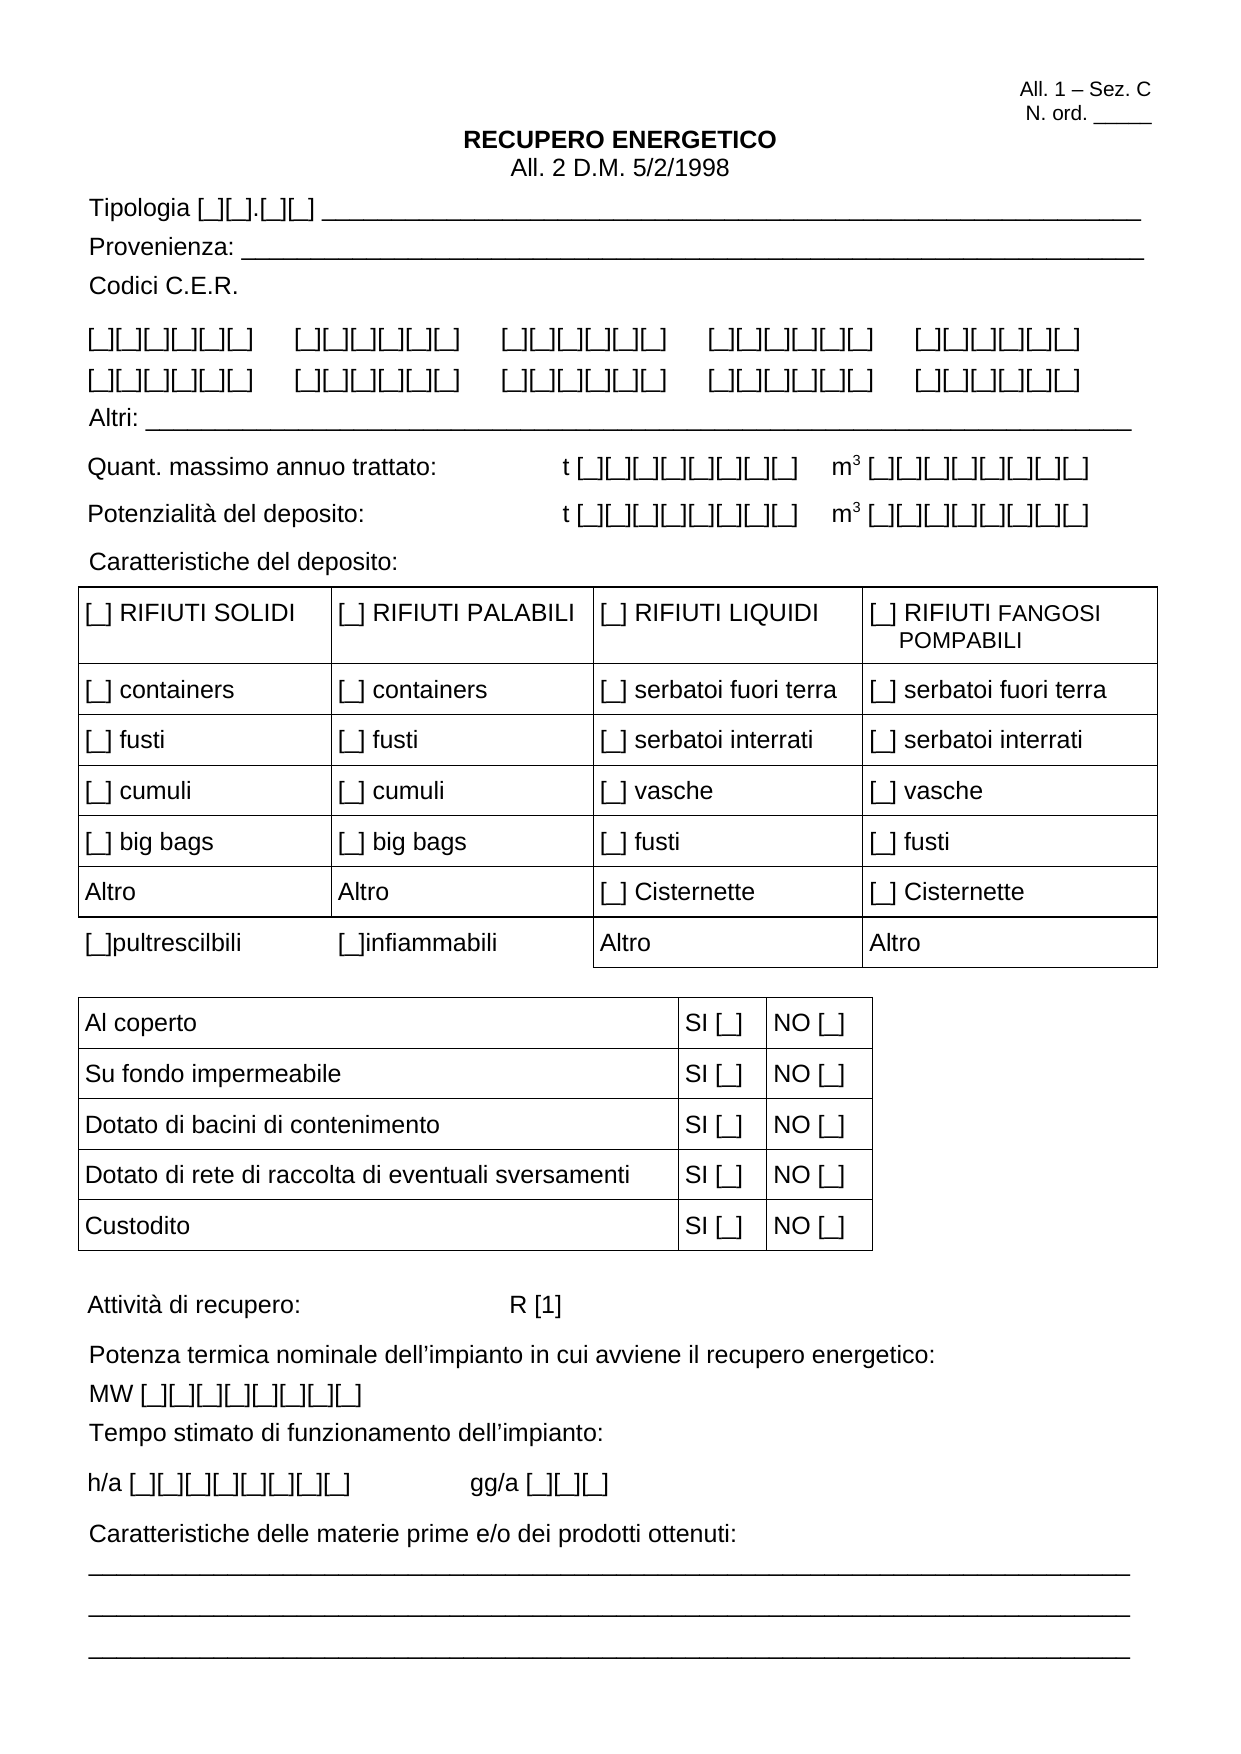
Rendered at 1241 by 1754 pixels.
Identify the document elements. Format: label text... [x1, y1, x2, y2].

text ___________________________________________________________________________ [89, 1548, 1151, 1577]
table_header R [1] [503, 1280, 571, 1329]
table_header [_] RIFIUTI PALABILI [332, 588, 593, 663]
table_header [_][_][_][_][_][_] [81, 310, 288, 351]
table_cell [_] Cisternette [594, 867, 862, 916]
table_cell [_] big bags [332, 816, 593, 866]
table_header [_][_][_][_][_][_] [494, 310, 701, 351]
table_header [_] RIFIUTI LIQUIDI [594, 588, 862, 663]
table_cell Dotato di rete di raccolta di eventuali sversamenti [79, 1150, 678, 1199]
table_header [_][_][_][_][_][_] [701, 310, 908, 351]
table_cell [_] serbatoi fuori terra [863, 664, 1157, 714]
text MW [_][_][_][_][_][_][_][_] [89, 1379, 1151, 1408]
table_header Attività di recupero: [81, 1280, 503, 1329]
table_header [_][_][_][_][_][_] [908, 310, 1115, 351]
table_header NO [_] [767, 998, 872, 1047]
table_header m3 [_][_][_][_][_][_][_][_] [825, 442, 1137, 489]
table_cell [_] fusti [79, 715, 331, 764]
table_cell Altro [79, 867, 331, 916]
table_cell [_][_][_][_][_][_] [288, 351, 494, 393]
table_cell [_] fusti [332, 715, 593, 764]
table_cell Altro [863, 918, 1157, 967]
table_cell [_] containers [332, 664, 593, 714]
text ___________________________________________________________________________ [89, 1589, 1151, 1618]
table_cell [_]pultrescilbili [78, 918, 331, 967]
table_cell Potenzialità del deposito: [81, 490, 556, 537]
table_cell NO [_] [767, 1099, 872, 1149]
table_cell [_] serbatoi interrati [594, 715, 862, 764]
table_header [_][_][_][_][_][_] [288, 310, 494, 351]
table_cell [_]infiammabili [331, 918, 593, 967]
table_header Quant. massimo annuo trattato: [81, 442, 556, 489]
text Codici C.E.R. [89, 271, 1151, 300]
table_cell [_] fusti [863, 816, 1157, 866]
table_cell SI [_] [679, 1099, 766, 1149]
table_header SI [_] [679, 998, 766, 1047]
text N. ord. _____ [89, 101, 1151, 125]
table_cell [_] serbatoi fuori terra [594, 664, 862, 714]
table_header [_] RIFIUTI FANGOSI POMPABILI [863, 588, 1157, 663]
text Tempo stimato di funzionamento dell’impianto: [89, 1418, 1151, 1447]
table_cell [_] cumuli [79, 766, 331, 815]
table_cell [_][_][_][_][_][_] [701, 351, 908, 393]
text Caratteristiche del deposito: [89, 547, 1151, 576]
text All. 2 D.M. 5/2/1998 [89, 153, 1151, 182]
table_cell [_] containers [79, 664, 331, 714]
text ___________________________________________________________________________ [89, 1631, 1151, 1659]
table_cell NO [_] [767, 1200, 872, 1250]
text All. 1 – Sez. C [89, 77, 1151, 101]
table_cell SI [_] [679, 1200, 766, 1250]
text Tipologia [_][_].[_][_] ___________________________________________________________ [89, 193, 1151, 221]
table_cell [_][_][_][_][_][_] [81, 351, 288, 393]
text Altri: _______________________________________________________________________ [89, 403, 1151, 432]
table_cell [_][_][_][_][_][_] [908, 351, 1115, 393]
table_cell Dotato di bacini di contenimento [79, 1099, 678, 1149]
text Caratteristiche delle materie prime e/o dei prodotti ottenuti: [89, 1519, 1151, 1548]
text Potenza termica nominale dell’impianto in cui avviene il recupero energetico: [89, 1340, 1151, 1368]
text RECUPERO ENERGETICO [89, 125, 1151, 153]
table_header gg/a [_][_][_] [464, 1457, 700, 1507]
table_header Al coperto [79, 998, 678, 1047]
table_header h/a [_][_][_][_][_][_][_][_] [81, 1457, 464, 1507]
table_cell [_] fusti [594, 816, 862, 866]
table_cell [_] cumuli [332, 766, 593, 815]
table_header [_] RIFIUTI SOLIDI [79, 588, 331, 663]
table_header t [_][_][_][_][_][_][_][_] [556, 442, 825, 489]
table_cell SI [_] [679, 1049, 766, 1098]
table_cell Altro [594, 918, 862, 967]
table_cell [_] Cisternette [863, 867, 1157, 916]
text Provenienza: _________________________________________________________________ [89, 232, 1151, 261]
table_cell [_][_][_][_][_][_] [494, 351, 701, 393]
table_cell m3 [_][_][_][_][_][_][_][_] [825, 490, 1137, 537]
table_cell Custodito [79, 1200, 678, 1250]
table_cell t [_][_][_][_][_][_][_][_] [556, 490, 825, 537]
table_cell Su fondo impermeabile [79, 1049, 678, 1098]
table_cell [_] vasche [594, 766, 862, 815]
table_cell Altro [332, 867, 593, 916]
table_cell NO [_] [767, 1049, 872, 1098]
table_cell [_] big bags [79, 816, 331, 866]
table_cell NO [_] [767, 1150, 872, 1199]
table_cell [_] serbatoi interrati [863, 715, 1157, 764]
table_cell [_] vasche [863, 766, 1157, 815]
table_cell SI [_] [679, 1150, 766, 1199]
